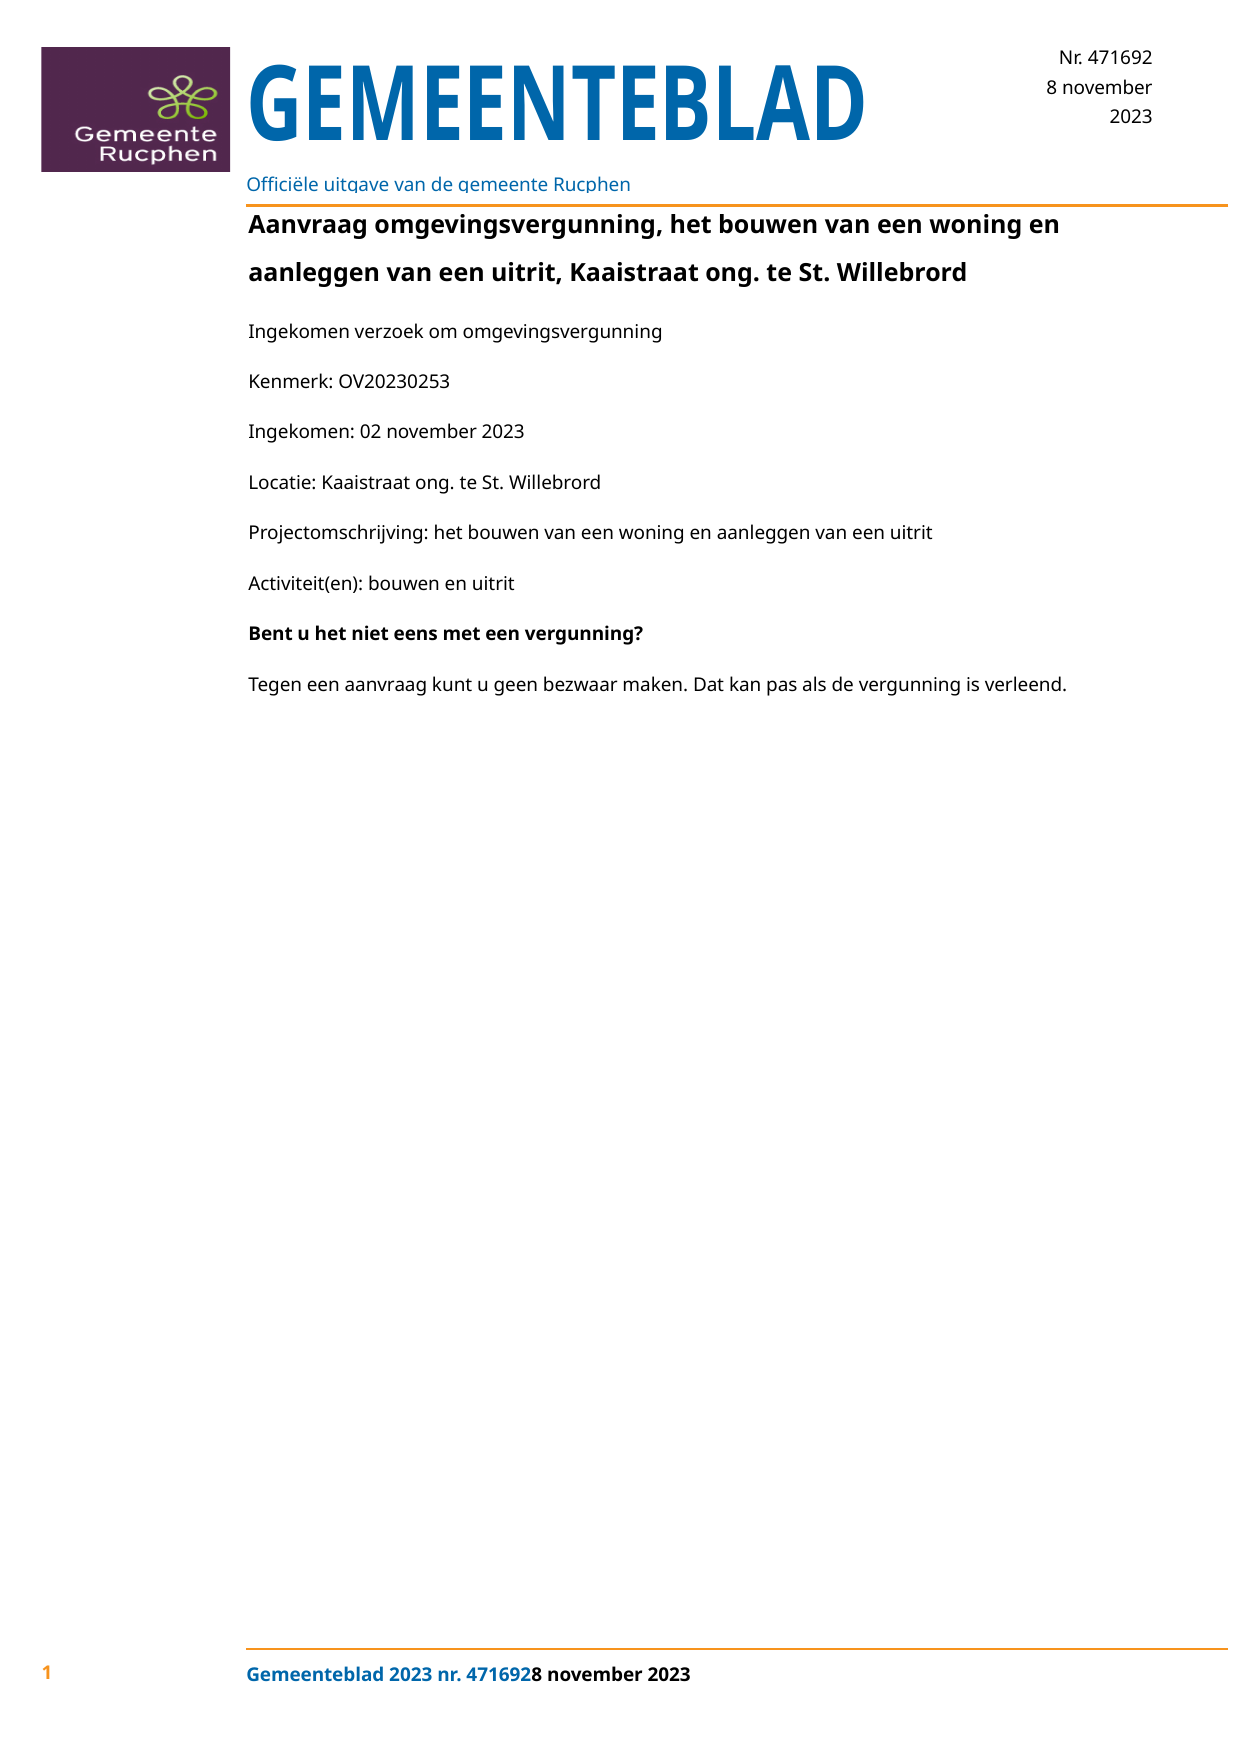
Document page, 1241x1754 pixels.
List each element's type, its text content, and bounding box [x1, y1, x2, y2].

text Ingekomen: 02 november 2023 [248, 419, 1152, 444]
text Bent u het niet eens met een vergunning? [248, 620, 1152, 646]
text Kenmerk: OV20230253 [248, 368, 1152, 394]
text Projectomschrijving: het bouwen van een woning en aanleggen van een uitrit [248, 519, 1152, 545]
text Aanvraag omgevingsvergunning, het bouwen van een woning en aanleggen van een uitrit, Kaaistraat ong. te St. Willebrord [248, 207, 1152, 288]
text Ingekomen verzoek om omgevingsvergunning [248, 318, 1152, 344]
text Tegen een aanvraag kunt u geen bezwaar maken. Dat kan pas als de vergunning is verleend. [248, 671, 1152, 697]
picture [41, 47, 231, 172]
text Locatie: Kaaistraat ong. te St. Willebrord [248, 469, 1152, 495]
text Activiteit(en): bouwen en uitrit [248, 570, 1152, 596]
